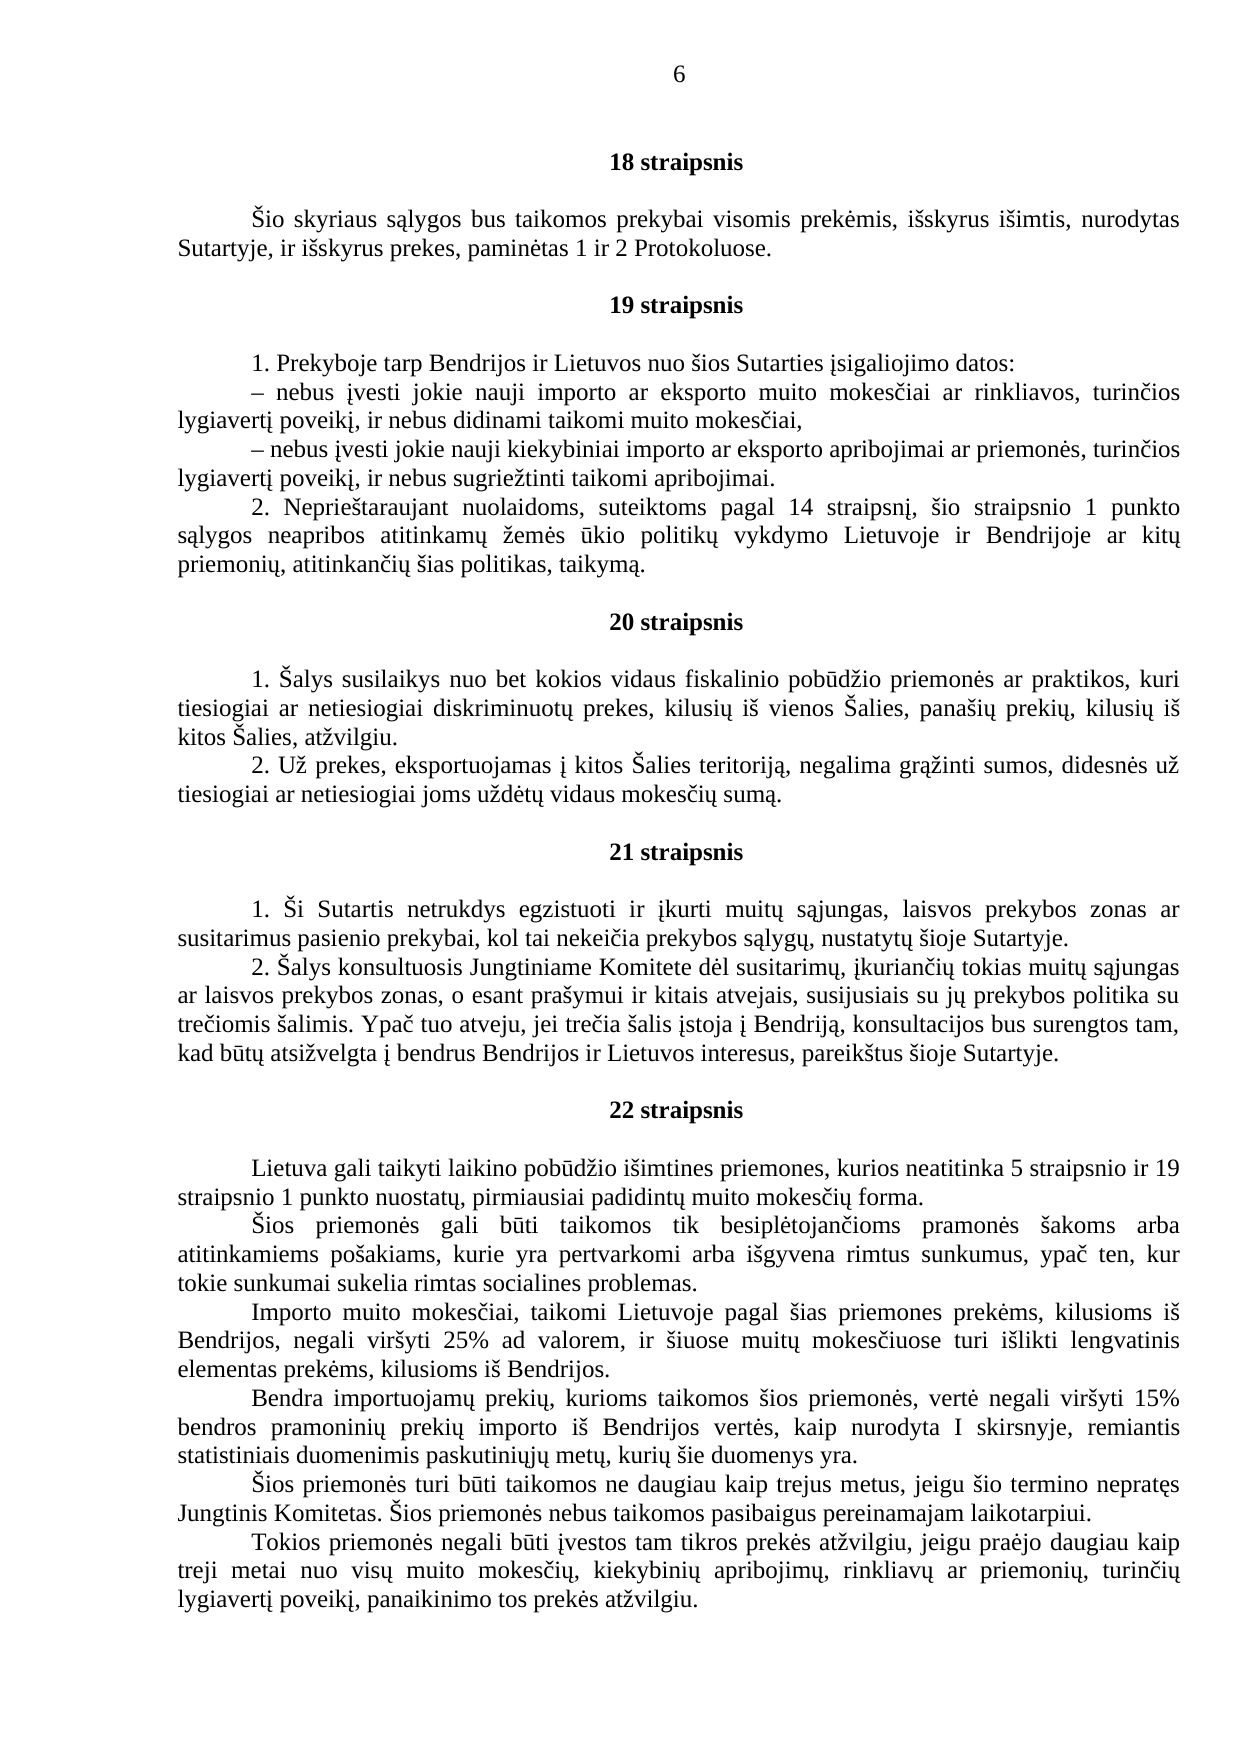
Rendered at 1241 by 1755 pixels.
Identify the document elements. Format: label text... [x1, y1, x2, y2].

text Importo muito mokesčiai, taikomi Lietuvoje pagal šias priemones prekėms, kilusioms iš Bendrijos, negali viršyti 25% ad valorem, ir šiuose muitų mokesčiuose turi išlikti lengvatinis elementas prekėms, kilusioms iš Bendrijos. [177, 1297, 1181, 1383]
text 1. Prekyboje tarp Bendrijos ir Lietuvos nuo šios Sutarties įsigaliojimo datos: [177, 348, 1181, 377]
text 2. Šalys konsultuosis Jungtiniame Komitete dėl susitarimų, įkuriančių tokias muitų sąjungas ar laisvos prekybos zonas, o esant prašymui ir kitais atvejais, susijusiais su jų prekybos politika su trečiomis šalimis. Ypač tuo atveju, jei trečia šalis įstoja į Bendriją, konsultacijos bus surengtos tam, kad būtų atsižvelgta į bendrus Bendrijos ir Lietuvos interesus, pareikštus šioje Sutartyje. [177, 952, 1181, 1067]
text – nebus įvesti jokie nauji kiekybiniai importo ar eksporto apribojimai ar priemonės, turinčios lygiavertį poveikį, ir nebus sugriežtinti taikomi apribojimai. [177, 434, 1181, 492]
text 21 straipsnis [177, 837, 1181, 866]
text 19 straipsnis [177, 291, 1181, 319]
text 1. Šalys susilaikys nuo bet kokios vidaus fiskalinio pobūdžio priemonės ar praktikos, kuri tiesiogiai ar netiesiogiai diskriminuotų prekes, kilusių iš vienos Šalies, panašių prekių, kilusių iš kitos Šalies, atžvilgiu. [177, 664, 1181, 751]
text 20 straipsnis [177, 607, 1181, 636]
text Šios priemonės gali būti taikomos tik besiplėtojančioms pramonės šakoms arba atitinkamiems pošakiams, kurie yra pertvarkomi arba išgyvena rimtus sunkumus, ypač ten, kur tokie sunkumai sukelia rimtas socialines problemas. [177, 1211, 1181, 1297]
text Lietuva gali taikyti laikino pobūdžio išimtines priemones, kurios neatitinka 5 straipsnio ir 19 straipsnio 1 punkto nuostatų, pirmiausiai padidintų muito mokesčių forma. [177, 1153, 1181, 1211]
text Šios priemonės turi būti taikomos ne daugiau kaip trejus metus, jeigu šio termino nepratęs Jungtinis Komitetas. Šios priemonės nebus taikomos pasibaigus pereinamajam laikotarpiui. [177, 1469, 1181, 1527]
text 18 straipsnis [177, 147, 1181, 176]
text 1. Ši Sutartis netrukdys egzistuoti ir įkurti muitų sąjungas, laisvos prekybos zonas ar susitarimus pasienio prekybai, kol tai nekeičia prekybos sąlygų, nustatytų šioje Sutartyje. [177, 894, 1181, 952]
text 22 straipsnis [177, 1096, 1181, 1124]
text Šio skyriaus sąlygos bus taikomos prekybai visomis prekėmis, išskyrus išimtis, nurodytas Sutartyje, ir išskyrus prekes, paminėtas 1 ir 2 Protokoluose. [177, 204, 1181, 262]
text Bendra importuojamų prekių, kurioms taikomos šios priemonės, vertė negali viršyti 15% bendros pramoninių prekių importo iš Bendrijos vertės, kaip nurodyta I skirsnyje, remiantis statistiniais duomenimis paskutiniųjų metų, kurių šie duomenys yra. [177, 1383, 1181, 1469]
text 2. Už prekes, eksportuojamas į kitos Šalies teritoriją, negalima grąžinti sumos, didesnės už tiesiogiai ar netiesiogiai joms uždėtų vidaus mokesčių sumą. [177, 751, 1181, 808]
text 2. Neprieštaraujant nuolaidoms, suteiktoms pagal 14 straipsnį, šio straipsnio 1 punkto sąlygos neapribos atitinkamų žemės ūkio politikų vykdymo Lietuvoje ir Bendrijoje ar kitų priemonių, atitinkančių šias politikas, taikymą. [177, 492, 1181, 578]
text Tokios priemonės negali būti įvestos tam tikros prekės atžvilgiu, jeigu praėjo daugiau kaip treji metai nuo visų muito mokesčių, kiekybinių apribojimų, rinkliavų ar priemonių, turinčių lygiavertį poveikį, panaikinimo tos prekės atžvilgiu. [177, 1527, 1181, 1613]
text – nebus įvesti jokie nauji importo ar eksporto muito mokesčiai ar rinkliavos, turinčios lygiavertį poveikį, ir nebus didinami taikomi muito mokesčiai, [177, 377, 1181, 434]
